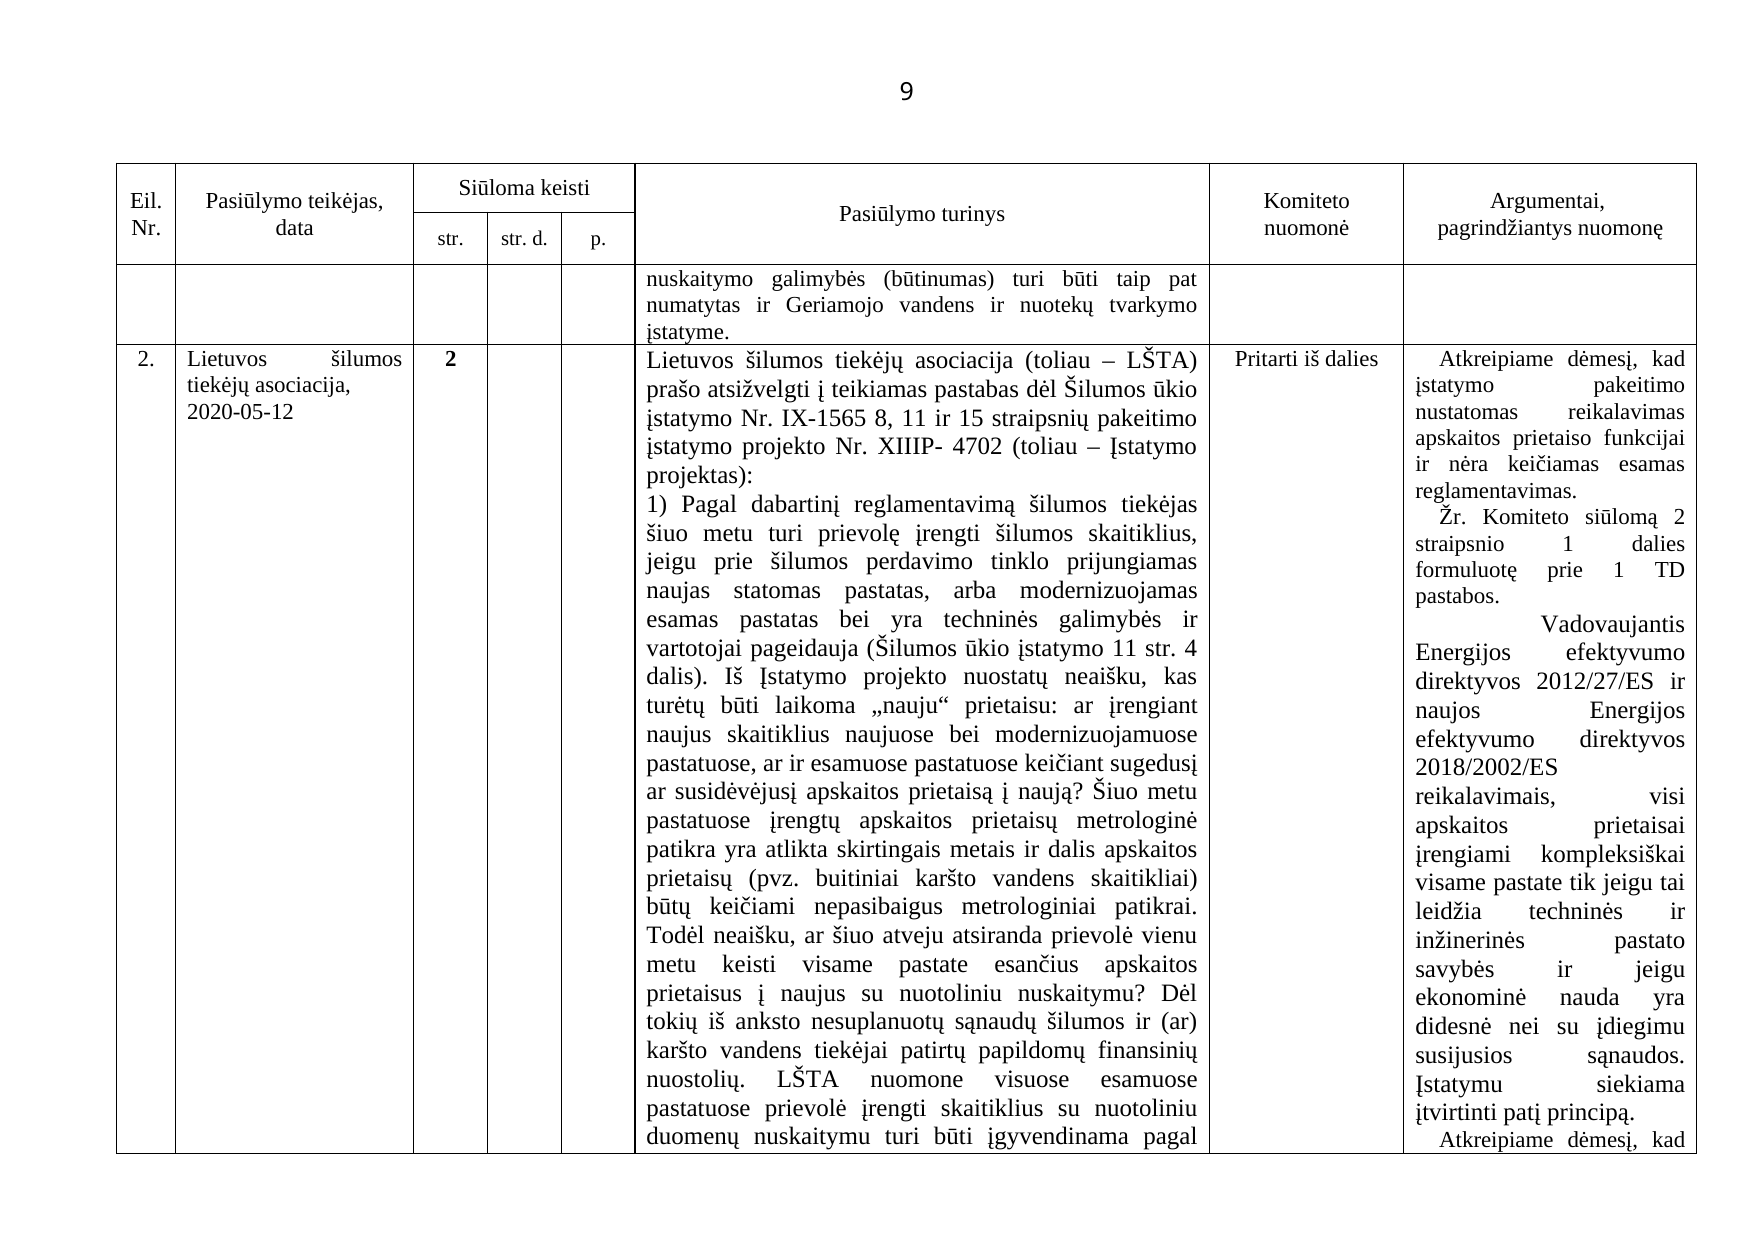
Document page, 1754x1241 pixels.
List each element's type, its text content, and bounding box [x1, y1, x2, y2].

table_cell [117, 265, 175, 344]
table_cell str. d. [488, 213, 561, 264]
table_cell [176, 265, 413, 344]
table_cell [1404, 265, 1696, 344]
table_cell nuskaitymo galimybės (būtinumas) turi būti taip pat numatytas ir Geriamojo vandens ir nuotekų tvarkymo įstatyme. [636, 265, 1209, 344]
table_header Komiteto nuomonė [1210, 164, 1403, 264]
table_header Eil. Nr. [117, 164, 175, 264]
table_cell Pritarti iš dalies [1210, 345, 1403, 1152]
table_cell [488, 345, 561, 1152]
table_cell 2 [414, 345, 487, 1152]
table_cell [562, 345, 634, 1152]
table_cell Lietuvos šilumos tiekėjų asociacija (toliau – LŠTA) prašo atsižvelgti į teikiamas pastabas dėl Šilumos ūkio įstatymo Nr. IX-1565 8, 11 ir 15 straipsnių pakeitimo įstatymo projekto Nr. XIIIP- 4702 (toliau – Įstatymo projektas): 1) Pagal dabartinį reglamentavimą šilumos tiekėjas šiuo metu turi prievolę įrengti šilumos skaitiklius, jeigu prie šilumos perdavimo tinklo prijungiamas naujas statomas pastatas, arba modernizuojamas esamas pastatas bei yra techninės galimybės ir vartotojai pageidauja (Šilumos ūkio įstatymo 11 str. 4 dalis). Iš Įstatymo projekto nuostatų neaišku, kas turėtų būti laikoma „nauju“ prietaisu: ar įrengiant naujus skaitiklius naujuose bei modernizuojamuose pastatuose, ar ir esamuose pastatuose keičiant sugedusį ar susidėvėjusį apskaitos prietaisą į naują? Šiuo metu pastatuose įrengtų apskaitos prietaisų metrologinė patikra yra atlikta skirtingais metais ir dalis apskaitos prietaisų (pvz. buitiniai karšto vandens skaitikliai) būtų keičiami nepasibaigus metrologiniai patikrai. Todėl neaišku, ar šiuo atveju atsiranda prievolė vienu metu keisti visame pastate esančius apskaitos prietaisus į naujus su nuotoliniu nuskaitymu? Dėl tokių iš anksto nesuplanuotų sąnaudų šilumos ir (ar) karšto vandens tiekėjai patirtų papildomų finansinių nuostolių. LŠTA nuomone visuose esamuose pastatuose prievolė įrengti skaitiklius su nuotoliniu duomenų nuskaitymu turi būti įgyvendinama pagal [636, 345, 1209, 1152]
table_header Pasiūlymo turinys [636, 164, 1209, 264]
table_header Siūloma keisti [414, 164, 634, 212]
table_cell 2. [117, 345, 175, 1152]
table_cell Atkreipiame dėmesį, kad įstatymo pakeitimo nustatomas reikalavimas apskaitos prietaiso funkcijai ir nėra keičiamas esamas reglamentavimas. Žr. Komiteto siūlomą 2 straipsnio 1 dalies formuluotę prie 1 TD pastabos. Vadovaujantis Energijos efektyvumo direktyvos 2012/27/ES ir naujos Energijos efektyvumo direktyvos 2018/2002/ES reikalavimais, visi apskaitos prietaisai įrengiami kompleksiškai visame pastate tik jeigu tai leidžia techninės ir inžinerinės pastato savybės ir jeigu ekonominė nauda yra didesnė nei su įdiegimu susijusios sąnaudos. Įstatymu siekiama įtvirtinti patį principą. Atkreipiame dėmesį, kad [1404, 345, 1696, 1152]
table_cell [488, 265, 561, 344]
table_header Argumentai, pagrindžiantys nuomonę [1404, 164, 1696, 264]
table_cell Lietuvos šilumos tiekėjų asociacija, 2020-05-12 [176, 345, 413, 1152]
table_cell [562, 265, 634, 344]
table_cell str. [414, 213, 487, 264]
table_cell [1210, 265, 1403, 344]
table_header Pasiūlymo teikėjas, data [176, 164, 413, 264]
table_cell p. [562, 213, 634, 264]
table_cell [414, 265, 487, 344]
